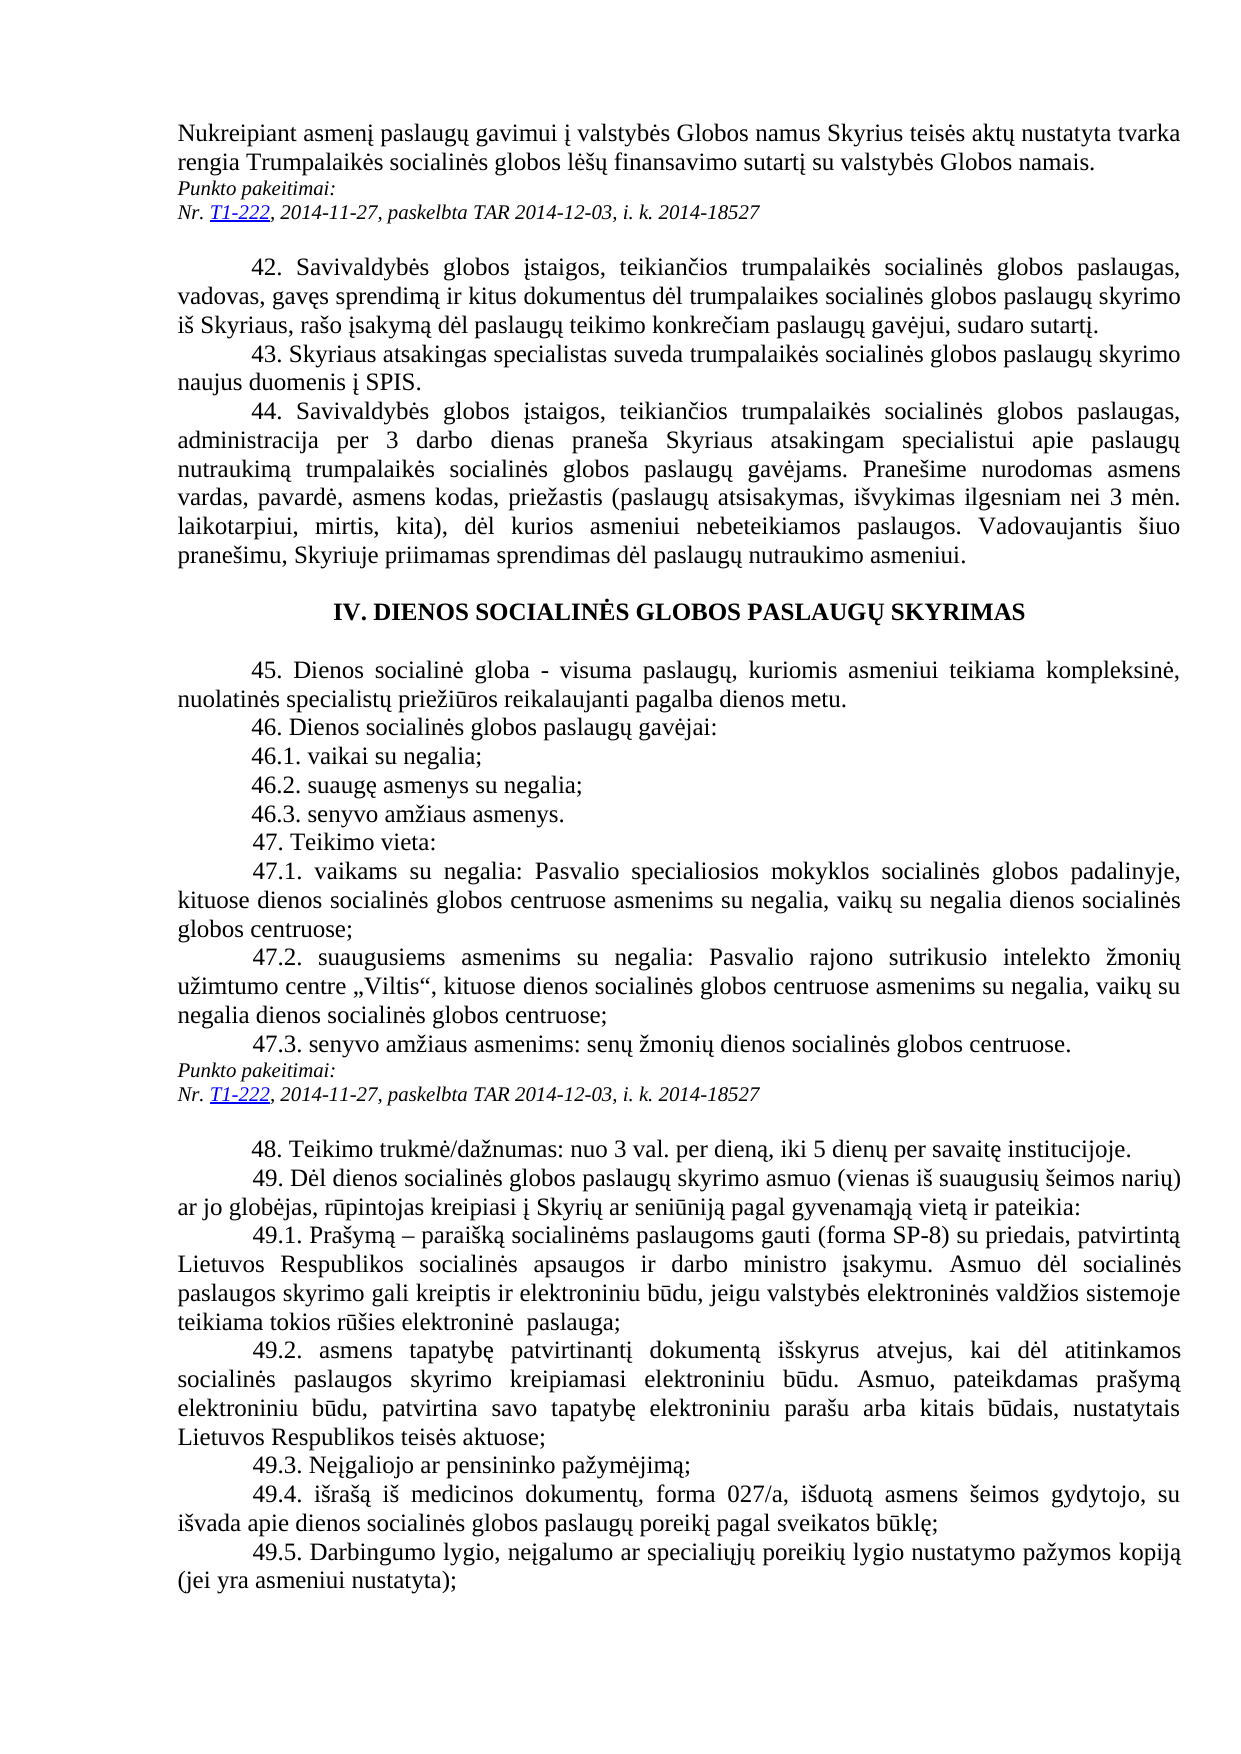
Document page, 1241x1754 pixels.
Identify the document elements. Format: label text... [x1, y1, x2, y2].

text Nr. T1-222, 2014-11-27, paskelbta TAR 2014-12-03, i. k. 2014-18527 [177, 200, 1181, 224]
text 49.3. Neįgaliojo ar pensininko pažymėjimą; [177, 1451, 1181, 1479]
text Nukreipiant asmenį paslaugų gavimui į valstybės Globos namus Skyrius teisės aktų nustatyta tvarka rengia Trumpalaikės socialinės globos lėšų finansavimo sutartį su valstybės Globos namais. [177, 118, 1181, 176]
text 49. Dėl dienos socialinės globos paslaugų skyrimo asmuo (vienas iš suaugusių šeimos narių) ar jo globėjas, rūpintojas kreipiasi į Skyrių ar seniūniją pagal gyvenamąją vietą ir pateikia: [177, 1163, 1181, 1221]
text 47.2. suaugusiems asmenims su negalia: Pasvalio rajono sutrikusio intelekto žmonių užimtumo centre „Viltis“, kituose dienos socialinės globos centruose asmenims su negalia, vaikų su negalia dienos socialinės globos centruose; [177, 942, 1181, 1029]
text 49.1. Prašymą – paraišką socialinėms paslaugoms gauti (forma SP-8) su priedais, patvirtintą Lietuvos Respublikos socialinės apsaugos ir darbo ministro įsakymu. Asmuo dėl socialinės paslaugos skyrimo gali kreiptis ir elektroniniu būdu, jeigu valstybės elektroninės valdžios sistemoje teikiama tokios rūšies elektroninė paslauga; [177, 1221, 1181, 1336]
text 49.4. išrašą iš medicinos dokumentų, forma 027/a, išduotą asmens šeimos gydytojo, su išvada apie dienos socialinės globos paslaugų poreikį pagal sveikatos būklę; [177, 1479, 1181, 1537]
text Nr. T1-222, 2014-11-27, paskelbta TAR 2014-12-03, i. k. 2014-18527 [177, 1082, 1181, 1106]
text 46.1. vaikai su negalia; [177, 741, 1181, 770]
text 43. Skyriaus atsakingas specialistas suveda trumpalaikės socialinės globos paslaugų skyrimo naujus duomenis į SPIS. [177, 339, 1181, 396]
text 46.3. senyvo amžiaus asmenys. [177, 799, 1181, 827]
text 47.3. senyvo amžiaus asmenims: senų žmonių dienos socialinės globos centruose. [177, 1029, 1181, 1057]
text Punkto pakeitimai: [177, 1057, 1181, 1082]
text 42. Savivaldybės globos įstaigos, teikiančios trumpalaikės socialinės globos paslaugas, vadovas, gavęs sprendimą ir kitus dokumentus dėl trumpalaikes socialinės globos paslaugų skyrimo iš Skyriaus, rašo įsakymą dėl paslaugų teikimo konkrečiam paslaugų gavėjui, sudaro sutartį. [177, 252, 1181, 339]
text Punkto pakeitimai: [177, 176, 1181, 200]
text 45. Dienos socialinė globa - visuma paslaugų, kuriomis asmeniui teikiama kompleksinė, nuolatinės specialistų priežiūros reikalaujanti pagalba dienos metu. [177, 655, 1181, 712]
text 47. Teikimo vieta: [177, 827, 1181, 856]
text 49.5. Darbingumo lygio, neįgalumo ar specialiųjų poreikių lygio nustatymo pažymos kopiją (jei yra asmeniui nustatyta); [177, 1537, 1181, 1594]
text IV. DIENOS SOCIALINĖS GLOBOS PASLAUGŲ SKYRIMAS [177, 597, 1181, 626]
text 48. Teikimo trukmė/dažnumas: nuo 3 val. per dieną, iki 5 dienų per savaitę institucijoje. [177, 1134, 1181, 1163]
text 46.2. suaugę asmenys su negalia; [177, 770, 1181, 799]
text 49.2. asmens tapatybę patvirtinantį dokumentą išskyrus atvejus, kai dėl atitinkamos socialinės paslaugos skyrimo kreipiamasi elektroniniu būdu. Asmuo, pateikdamas prašymą elektroniniu būdu, patvirtina savo tapatybę elektroniniu parašu arba kitais būdais, nustatytais Lietuvos Respublikos teisės aktuose; [177, 1336, 1181, 1451]
text 44. Savivaldybės globos įstaigos, teikiančios trumpalaikės socialinės globos paslaugas, administracija per 3 darbo dienas praneša Skyriaus atsakingam specialistui apie paslaugų nutraukimą trumpalaikės socialinės globos paslaugų gavėjams. Pranešime nurodomas asmens vardas, pavardė, asmens kodas, priežastis (paslaugų atsisakymas, išvykimas ilgesniam nei 3 mėn. laikotarpiui, mirtis, kita), dėl kurios asmeniui nebeteikiamos paslaugos. Vadovaujantis šiuo pranešimu, Skyriuje priimamas sprendimas dėl paslaugų nutraukimo asmeniui. [177, 396, 1181, 569]
text 46. Dienos socialinės globos paslaugų gavėjai: [177, 712, 1181, 741]
text 47.1. vaikams su negalia: Pasvalio specialiosios mokyklos socialinės globos padalinyje, kituose dienos socialinės globos centruose asmenims su negalia, vaikų su negalia dienos socialinės globos centruose; [177, 856, 1181, 942]
